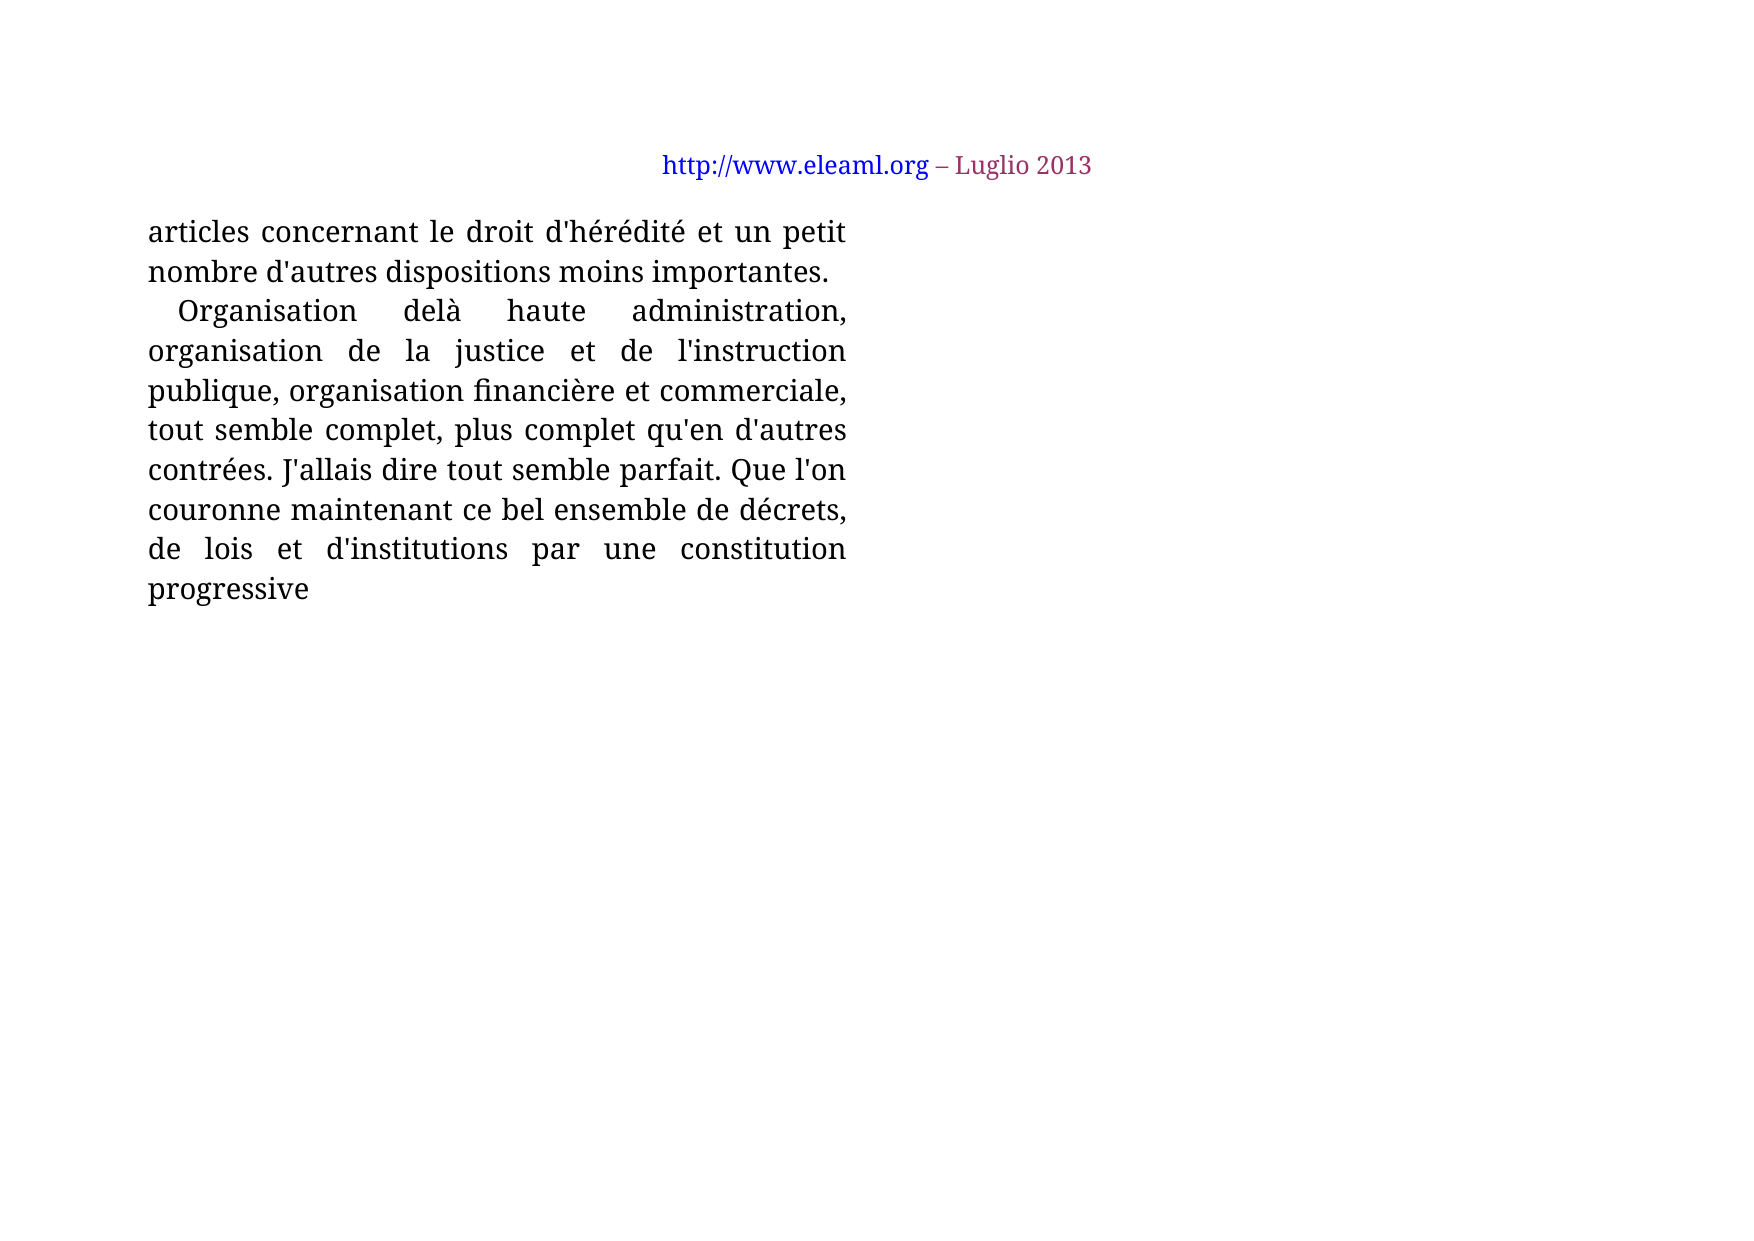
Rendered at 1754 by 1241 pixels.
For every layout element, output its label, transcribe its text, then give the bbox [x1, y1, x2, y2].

text articles concernant le droit d'hérédité et un petit nombre d'autres dispositions moins importantes. [148, 211, 847, 291]
text Organisation delà haute administration, organisation de la justice et de l'instruction publique, organisation financière et commerciale, tout semble complet, plus complet qu'en d'autres contrées. J'allais dire tout semble parfait. Que l'on couronne maintenant ce bel ensemble de décrets, de lois et d'institutions par une constitution progressive [148, 291, 847, 608]
